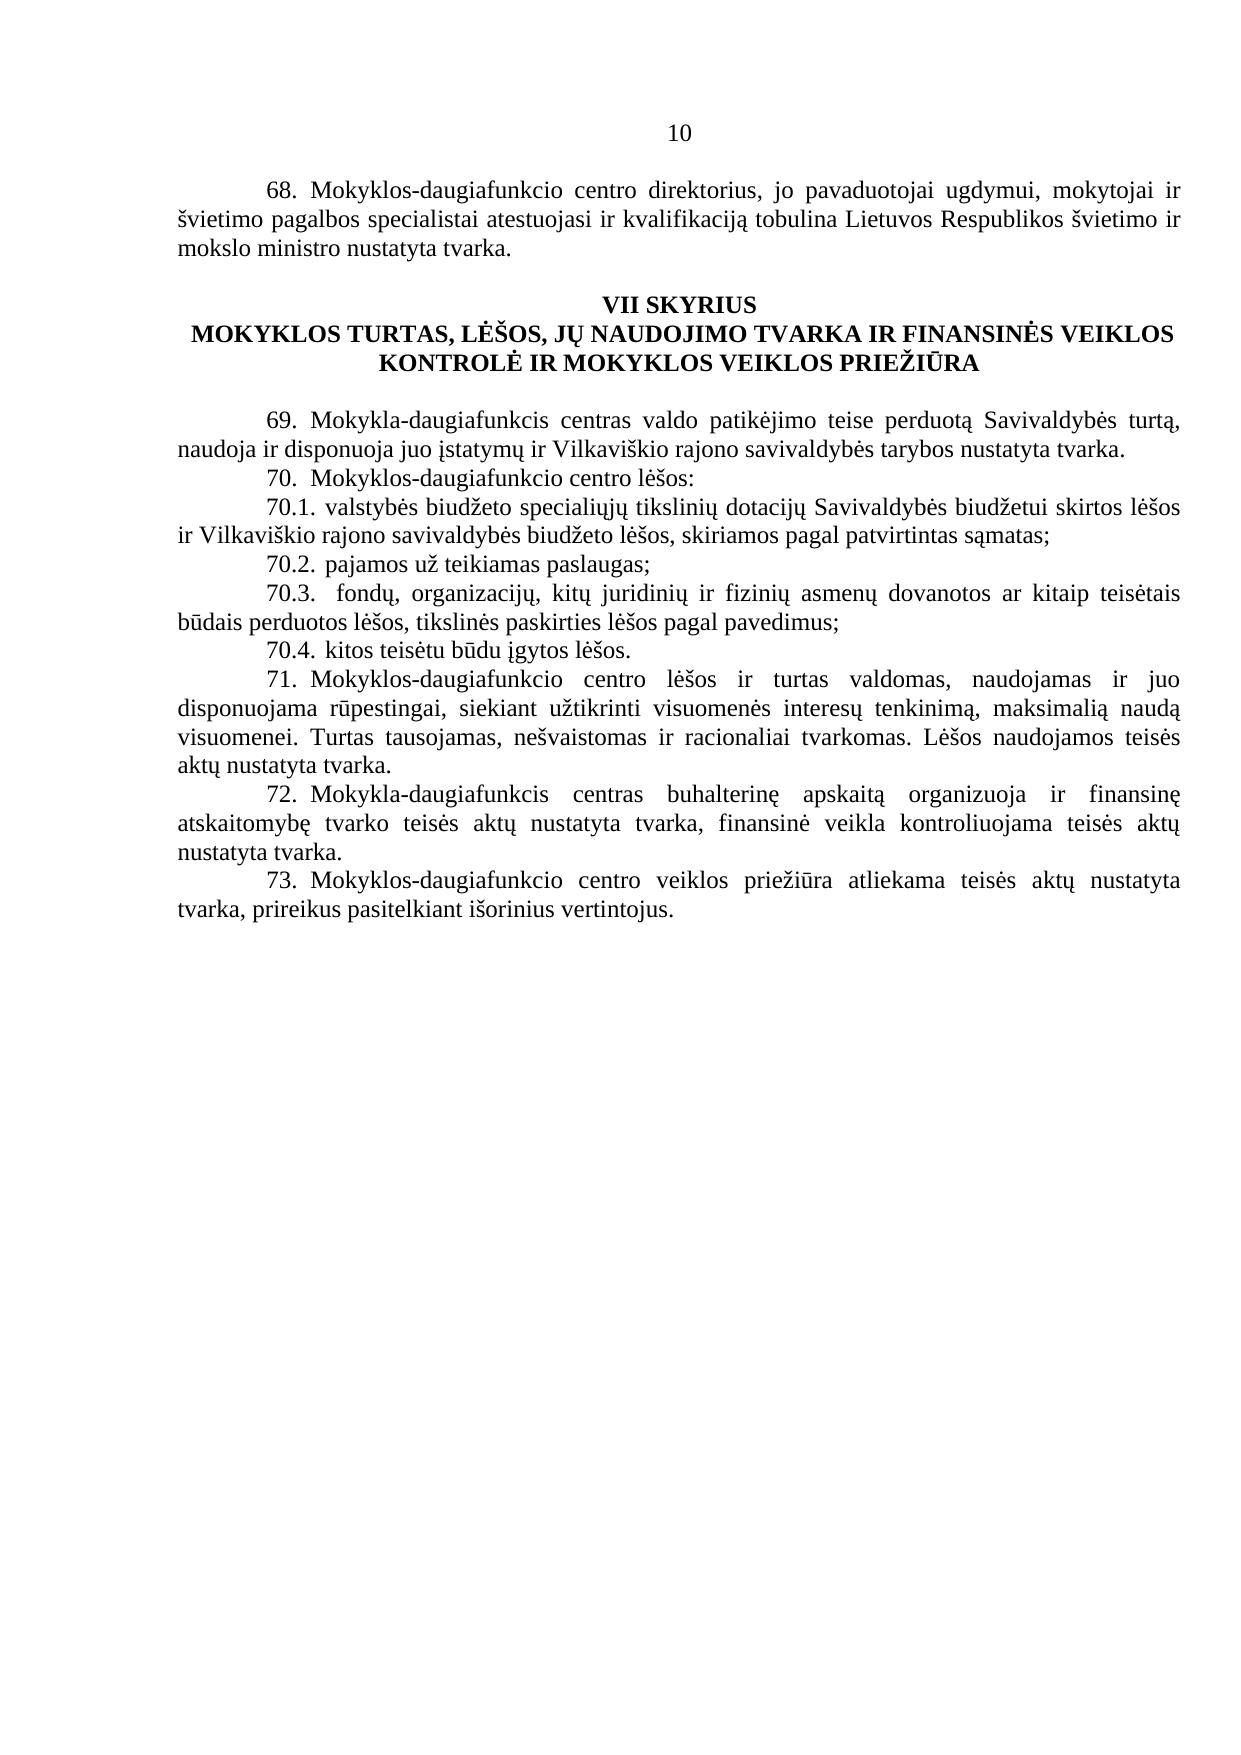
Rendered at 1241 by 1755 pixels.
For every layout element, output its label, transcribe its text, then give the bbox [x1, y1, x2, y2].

text 70.3. fondų, organizacijų, kitų juridinių ir fizinių asmenų dovanotos ar kitaip teisėtais būdais perduotos lėšos, tikslinės paskirties lėšos pagal pavedimus; [177, 578, 1181, 636]
text 73. Mokyklos-daugiafunkcio centro veiklos priežiūra atliekama teisės aktų nustatyta tvarka, prireikus pasitelkiant išorinius vertintojus. [177, 866, 1181, 923]
text 70.1. valstybės biudžeto specialiųjų tikslinių dotacijų Savivaldybės biudžetui skirtos lėšos ir Vilkaviškio rajono savivaldybės biudžeto lėšos, skiriamos pagal patvirtintas sąmatas; [177, 492, 1181, 549]
text 68. Mokyklos-daugiafunkcio centro direktorius, jo pavaduotojai ugdymui, mokytojai ir švietimo pagalbos specialistai atestuojasi ir kvalifikaciją tobulina Lietuvos Respublikos švietimo ir mokslo ministro nustatyta tvarka. [177, 176, 1181, 262]
text 72. Mokykla-daugiafunkcis centras buhalterinę apskaitą organizuoja ir finansinę atskaitomybę tvarko teisės aktų nustatyta tvarka, finansinė veikla kontroliuojama teisės aktų nustatyta tvarka. [177, 779, 1181, 866]
text 70.4. kitos teisėtu būdu įgytos lėšos. [177, 636, 1181, 664]
text 71. Mokyklos-daugiafunkcio centro lėšos ir turtas valdomas, naudojamas ir juo disponuojama rūpestingai, siekiant užtikrinti visuomenės interesų tenkinimą, maksimalią naudą visuomenei. Turtas tausojamas, nešvaistomas ir racionaliai tvarkomas. Lėšos naudojamos teisės aktų nustatyta tvarka. [177, 664, 1181, 779]
text 70. Mokyklos-daugiafunkcio centro lėšos: [177, 463, 1181, 492]
text 70.2. pajamos už teikiamas paslaugas; [177, 549, 1181, 578]
text VII SKYRIUS [177, 291, 1181, 319]
text MOKYKLOS TURTAS, LĖŠOS, JŲ NAUDOJIMO TVARKA IR FINANSINĖS VEIKLOS KONTROLĖ ir MOKYKLOS veiklos priežiūra [177, 319, 1181, 377]
text 69. Mokykla-daugiafunkcis centras valdo patikėjimo teise perduotą Savivaldybės turtą, naudoja ir disponuoja juo įstatymų ir Vilkaviškio rajono savivaldybės tarybos nustatyta tvarka. [177, 406, 1181, 463]
